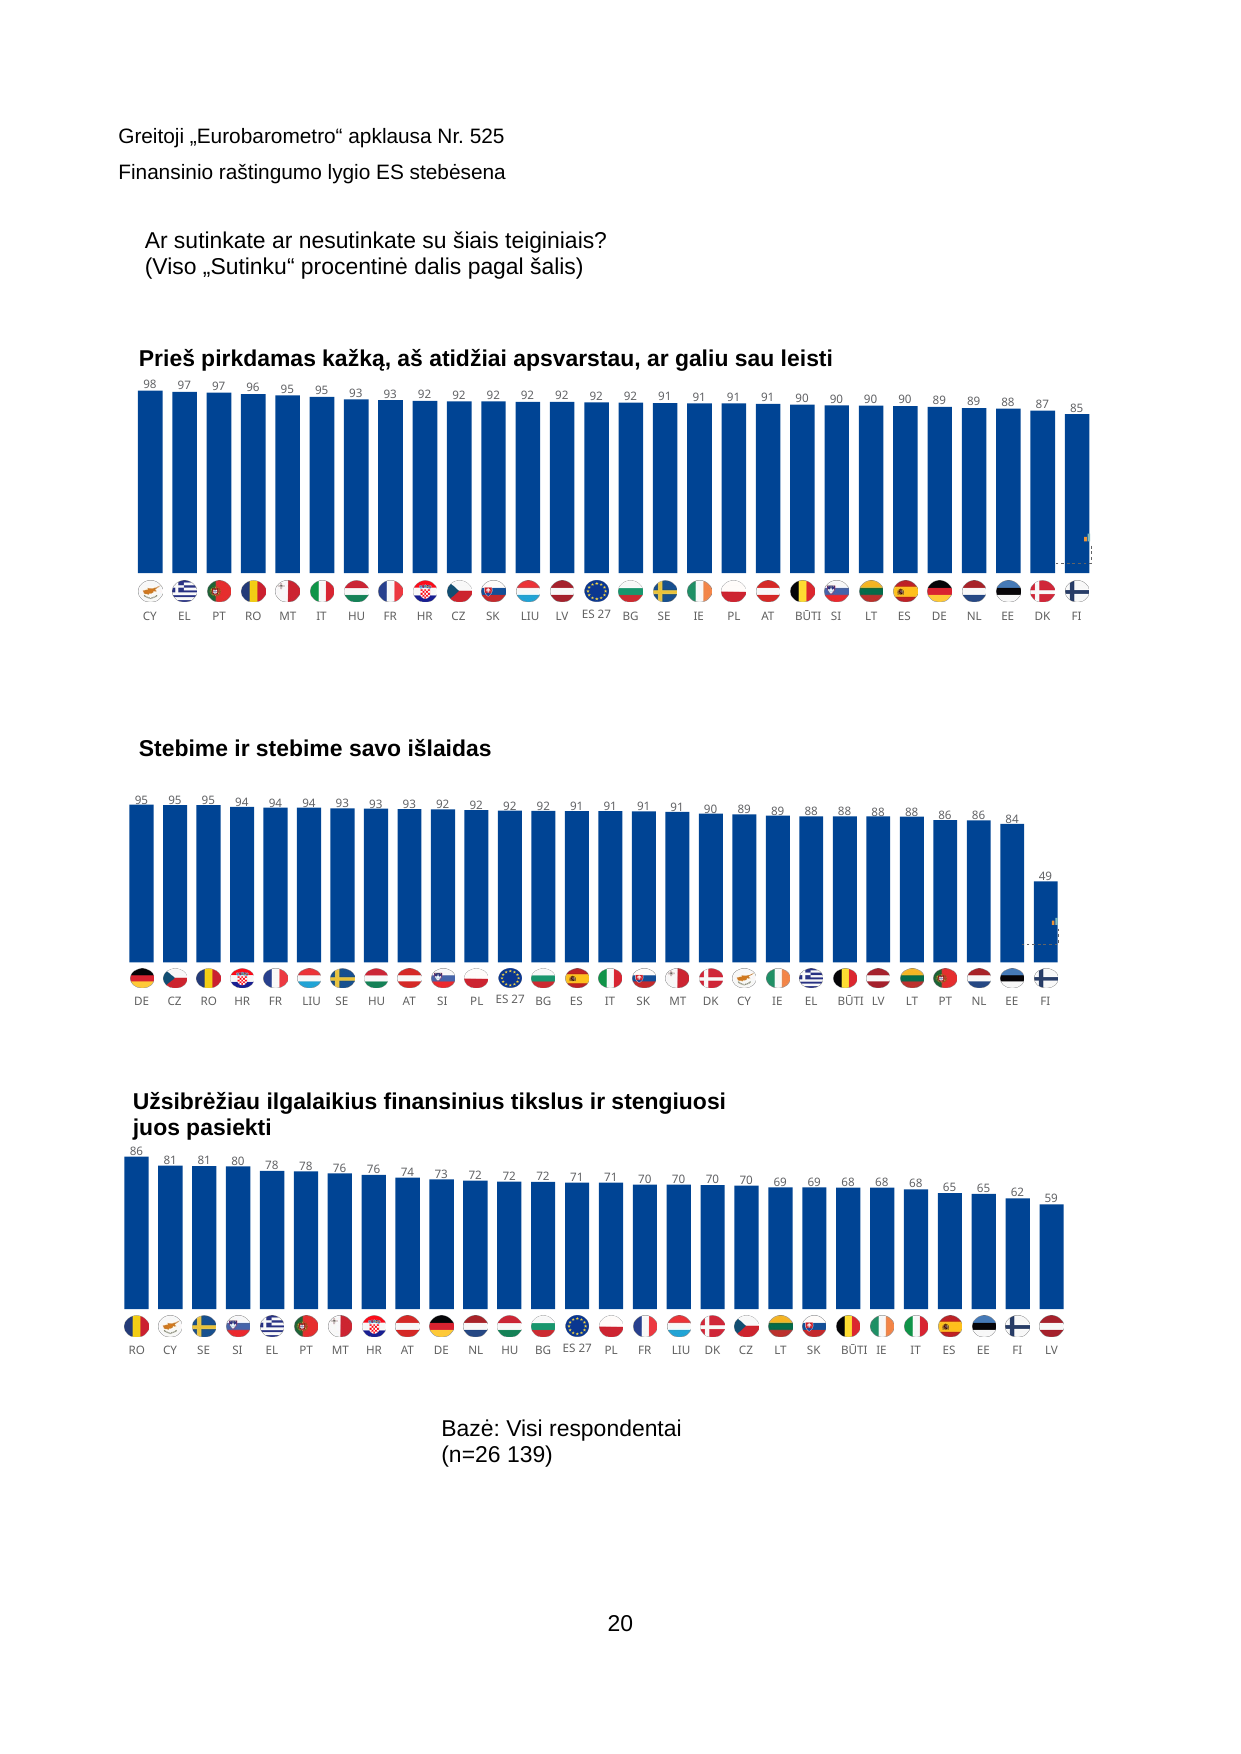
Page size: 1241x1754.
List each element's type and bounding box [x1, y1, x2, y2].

picture [734, 1315, 759, 1337]
picture [230, 968, 254, 988]
picture [699, 968, 723, 988]
picture [927, 580, 952, 602]
picture [859, 580, 883, 602]
picture [721, 580, 746, 602]
picture [516, 580, 540, 602]
picture [1065, 580, 1089, 602]
picture [1000, 968, 1024, 988]
picture [413, 580, 437, 602]
picture [1039, 1315, 1064, 1337]
picture [598, 968, 622, 988]
picture [364, 968, 388, 988]
picture [275, 580, 300, 602]
picture [294, 1315, 318, 1337]
picture [833, 968, 857, 988]
picture [463, 1315, 488, 1337]
picture [344, 580, 369, 602]
picture [260, 1315, 284, 1337]
picture [866, 968, 890, 988]
picture [584, 580, 609, 602]
picture [996, 580, 1021, 602]
picture [1030, 580, 1055, 602]
picture [632, 968, 656, 988]
picture [497, 1315, 522, 1337]
picture [172, 580, 197, 602]
picture [124, 1315, 149, 1337]
picture [824, 580, 849, 602]
picture [756, 580, 780, 602]
picture [836, 1315, 860, 1337]
picture [397, 968, 422, 988]
picture [938, 1315, 962, 1337]
picture [900, 968, 924, 988]
picture [790, 580, 815, 602]
picture [904, 1315, 928, 1337]
picture [618, 580, 643, 602]
picture [531, 1315, 555, 1337]
picture [241, 580, 266, 602]
picture [481, 580, 506, 602]
picture [531, 968, 555, 988]
picture [138, 580, 163, 602]
picture [1005, 1315, 1030, 1337]
picture [972, 1315, 996, 1337]
picture [565, 1315, 589, 1337]
picture [429, 1315, 454, 1337]
picture [799, 968, 823, 988]
picture [732, 968, 756, 988]
picture [967, 968, 991, 988]
picture [667, 1315, 691, 1337]
picture [893, 580, 918, 602]
picture [768, 1315, 793, 1337]
picture [565, 968, 589, 988]
picture [395, 1315, 420, 1337]
picture [328, 1315, 352, 1337]
picture [196, 968, 221, 988]
picture [310, 580, 334, 602]
picture [163, 968, 187, 988]
picture [633, 1315, 657, 1337]
picture [962, 580, 986, 602]
picture [130, 968, 154, 988]
picture [550, 580, 574, 602]
picture [431, 968, 455, 988]
picture [378, 580, 403, 602]
picture [1034, 968, 1058, 988]
picture [263, 968, 288, 988]
picture [192, 1315, 216, 1337]
picture [766, 968, 790, 988]
picture [599, 1315, 623, 1337]
picture [330, 968, 355, 988]
picture [464, 968, 488, 988]
picture [802, 1315, 826, 1337]
picture [498, 968, 522, 988]
picture [687, 580, 712, 602]
picture [207, 580, 231, 602]
picture [158, 1315, 182, 1337]
picture [870, 1315, 894, 1337]
picture [933, 968, 957, 988]
picture [700, 1315, 725, 1337]
picture [297, 968, 321, 988]
picture [653, 580, 677, 602]
picture [226, 1315, 250, 1337]
picture [362, 1315, 386, 1337]
picture [447, 580, 472, 602]
picture [665, 968, 689, 988]
